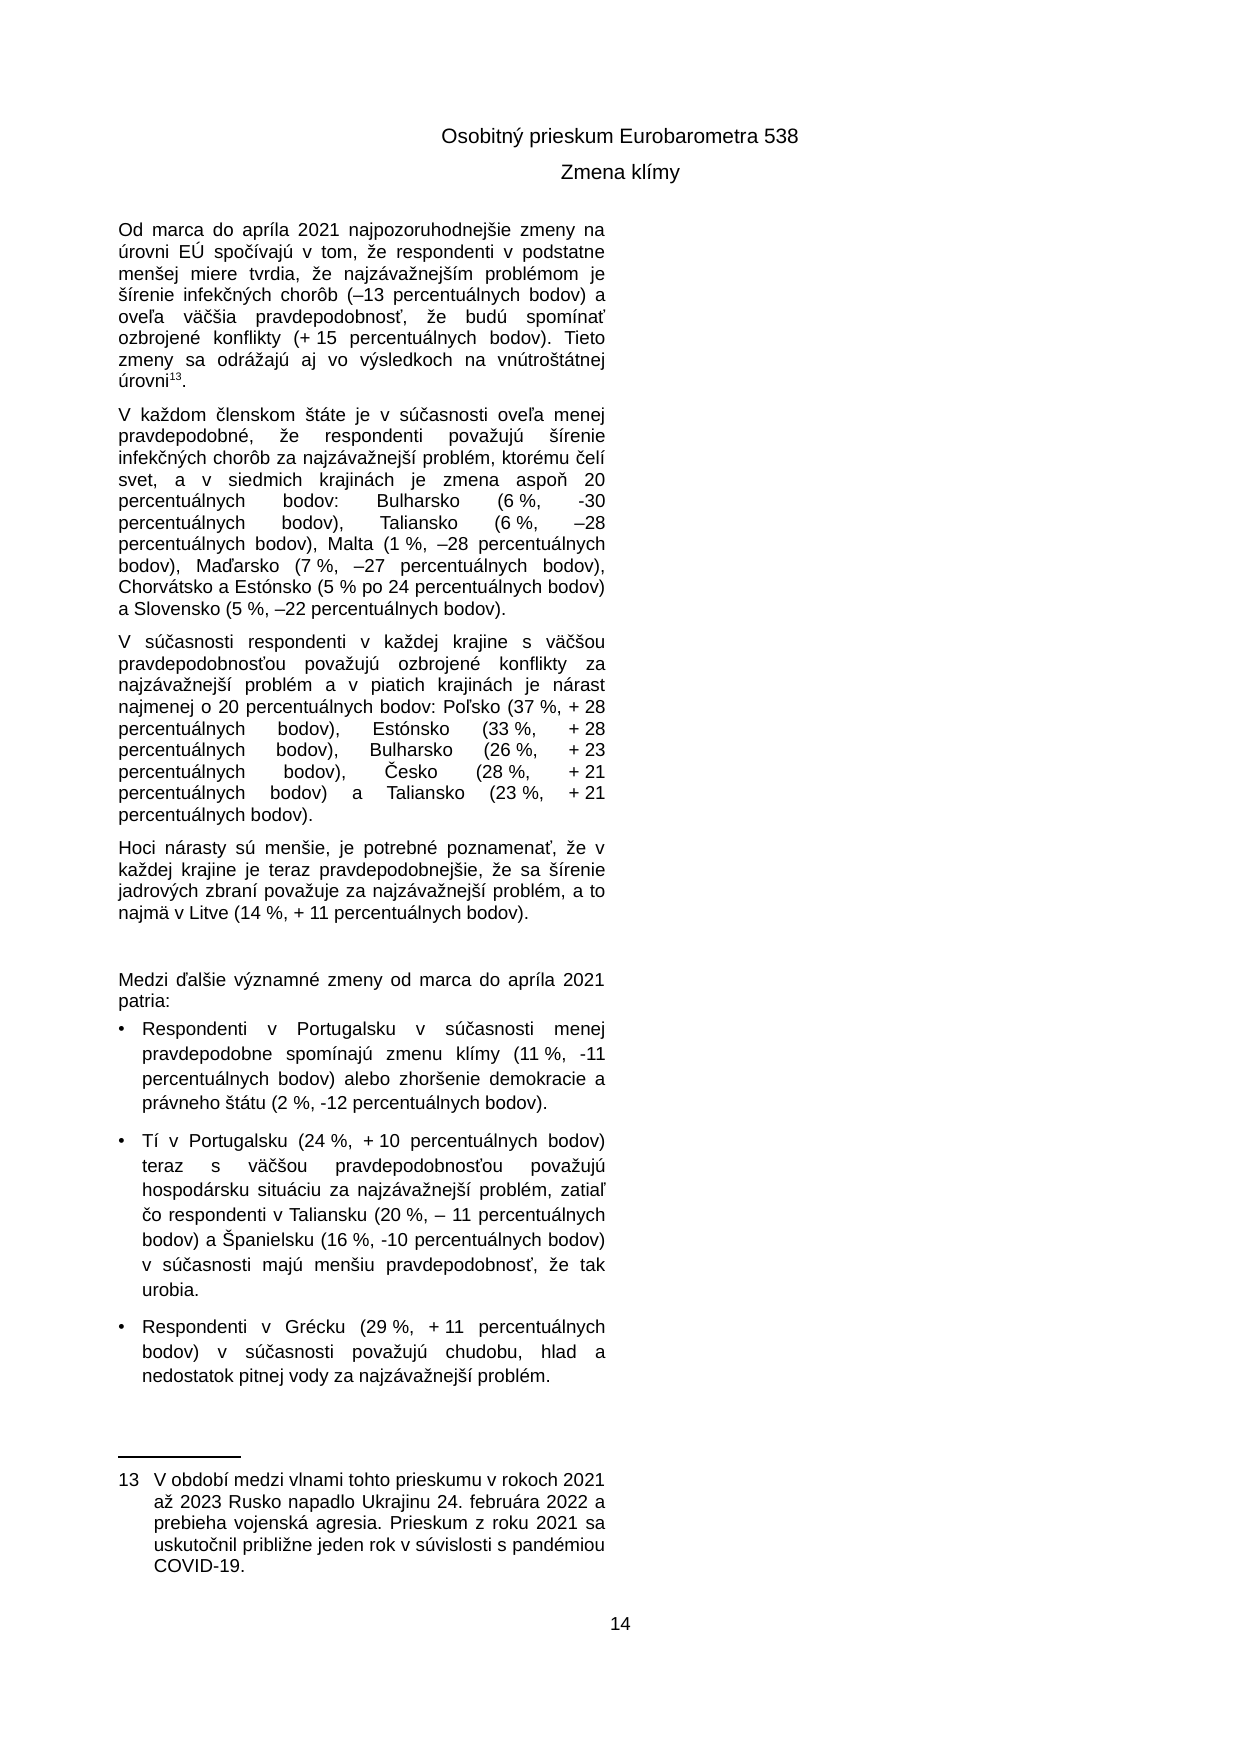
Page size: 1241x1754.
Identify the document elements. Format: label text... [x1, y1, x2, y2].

text V súčasnosti respondenti v každej krajine s väčšou pravdepodobnosťou považujú ozbrojené konflikty za najzávažnejší problém a v piatich krajinách je nárast najmenej o 20 percentuálnych bodov: Poľsko (37 %, + 28 percentuálnych bodov), Estónsko (33 %, + 28 percentuálnych bodov), Bulharsko (26 %, + 23 percentuálnych bodov), Česko (28 %, + 21 percentuálnych bodov) a Taliansko (23 %, + 21 percentuálnych bodov). [118, 631, 605, 825]
text Medzi ďalšie významné zmeny od marca do apríla 2021 patria: [118, 969, 605, 1012]
text V období medzi vlnami tohto prieskumu v rokoch 2021 až 2023 Rusko napadlo Ukrajinu 24. februára 2022 a prebieha vojenská agresia. Prieskum z roku 2021 sa uskutočnil približne jeden rok v súvislosti s pandémiou COVID-19. [118, 1469, 605, 1577]
text Od marca do apríla 2021 najpozoruhodnejšie zmeny na úrovni EÚ spočívajú v tom, že respondenti v podstatne menšej miere tvrdia, že najzávažnejším problémom je šírenie infekčných chorôb (–13 percentuálnych bodov) a oveľa väčšia pravdepodobnosť, že budú spomínať ozbrojené konflikty (+ 15 percentuálnych bodov). Tieto zmeny sa odrážajú aj vo výsledkoch na vnútroštátnej úrovni. [118, 219, 605, 392]
text V každom členskom štáte je v súčasnosti oveľa menej pravdepodobné, že respondenti považujú šírenie infekčných chorôb za najzávažnejší problém, ktorému čelí svet, a v siedmich krajinách je zmena aspoň 20 percentuálnych bodov: Bulharsko (6 %, -30 percentuálnych bodov), Taliansko (6 %, –28 percentuálnych bodov), Malta (1 %, –28 percentuálnych bodov), Maďarsko (7 %, –27 percentuálnych bodov), Chorvátsko a Estónsko (5 % po 24 percentuálnych bodov) a Slovensko (5 %, –22 percentuálnych bodov). [118, 404, 605, 619]
list Respondenti v Grécku (29 %, + 11 percentuálnych bodov) v súčasnosti považujú chudobu, hlad a nedostatok pitnej vody za najzávažnejší problém. [118, 1316, 605, 1387]
text Hoci nárasty sú menšie, je potrebné poznamenať, že v každej krajine je teraz pravdepodobnejšie, že sa šírenie jadrových zbraní považuje za najzávažnejší problém, a to najmä v Litve (14 %, + 11 percentuálnych bodov). [118, 837, 605, 923]
list Tí v Portugalsku (24 %, + 10 percentuálnych bodov) teraz s väčšou pravdepodobnosťou považujú hospodársku situáciu za najzávažnejší problém, zatiaľ čo respondenti v Taliansku (20 %, – 11 percentuálnych bodov) a Španielsku (16 %, -10 percentuálnych bodov) v súčasnosti majú menšiu pravdepodobnosť, že tak urobia. [118, 1129, 605, 1300]
list Respondenti v Portugalsku v súčasnosti menej pravdepodobne spomínajú zmenu klímy (11 %, -11 percentuálnych bodov) alebo zhoršenie demokracie a právneho štátu (2 %, -12 percentuálnych bodov). [118, 1018, 605, 1114]
